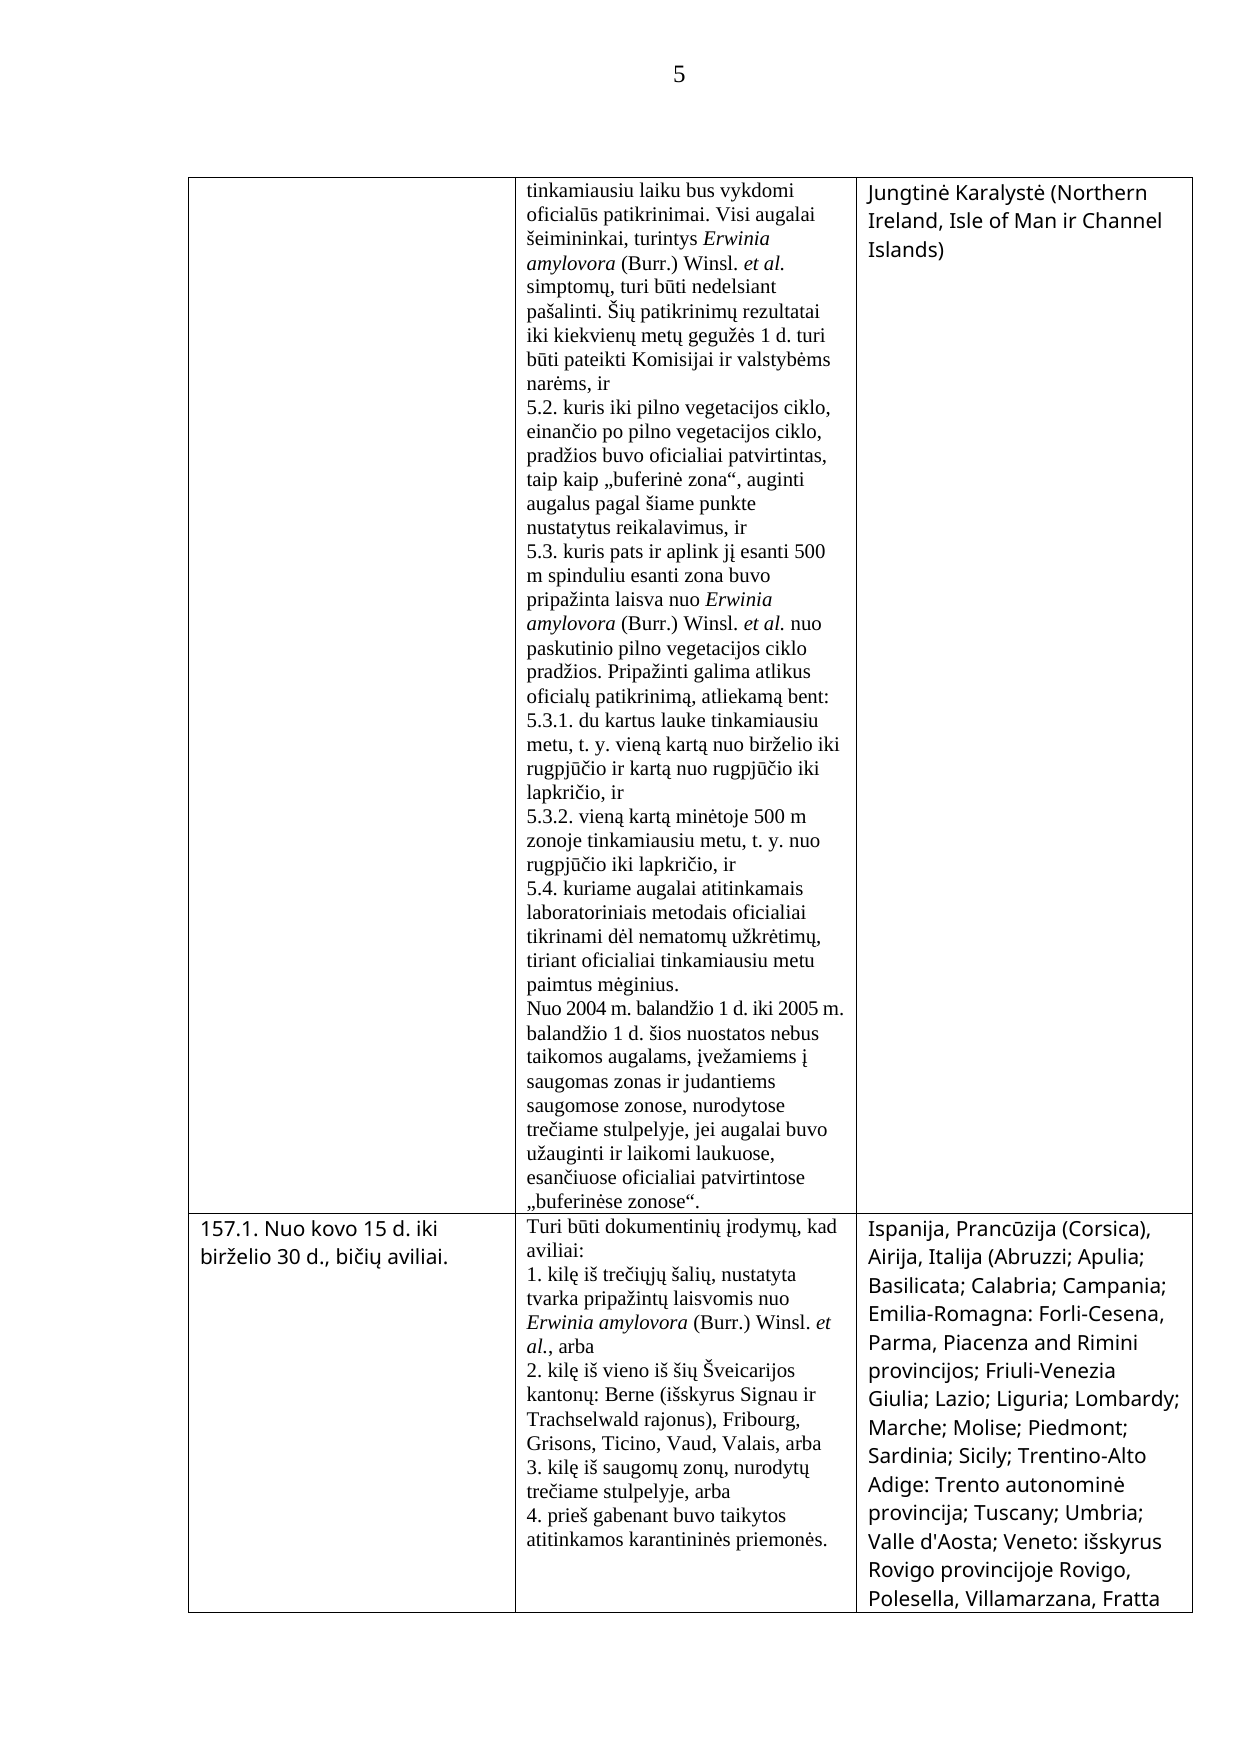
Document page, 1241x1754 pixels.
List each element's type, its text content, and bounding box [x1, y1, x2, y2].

table_cell Turi būti dokumentinių įrodymų, kad aviliai: 1. kilę iš trečiųjų šalių, nustatyta tvarka pripažintų laisvomis nuo Erwinia amylovora (Burr.) Winsl. et al., arba 2. kilę iš vieno iš šių Šveicarijos kantonų: Berne (išskyrus Signau ir Trachselwald rajonus), Fribourg, Grisons, Ticino, Vaud, Valais, arba 3. kilę iš saugomų zonų, nurodytų trečiame stulpelyje, arba 4. prieš gabenant buvo taikytos atitinkamos karantininės priemonės. [516, 1214, 856, 1612]
table_header [189, 178, 515, 1213]
table_cell Ispanija, Prancūzija (Corsica), Airija, Italija (Abruzzi; Apulia; Basilicata; Calabria; Campania; Emilia-Romagna: Forli-Cesena, Parma, Piacenza and Rimini provincijos; Friuli-Venezia Giulia; Lazio; Liguria; Lombardy; Marche; Molise; Piedmont; Sardinia; Sicily; Trentino-Alto Adige: Trento autonominė provincija; Tuscany; Umbria; Valle d'Aosta; Veneto: išskyrus Rovigo provincijoje Rovigo, Polesella, Villamarzana, Fratta [857, 1214, 1192, 1612]
table_header Jungtinė Karalystė (Northern Ireland, Isle of Man ir Channel Islands) [857, 178, 1192, 1213]
table_cell 157.1. Nuo kovo 15 d. iki birželio 30 d., bičių aviliai. [189, 1214, 515, 1612]
table_header tinkamiausiu laiku bus vykdomi oficialūs patikrinimai. Visi augalai šeimininkai, turintys Erwinia amylovora (Burr.) Winsl. et al. simptomų, turi būti nedelsiant pašalinti. Šių patikrinimų rezultatai iki kiekvienų metų gegužės 1 d. turi būti pateikti Komisijai ir valstybėms narėms, ir 5.2. kuris iki pilno vegetacijos ciklo, einančio po pilno vegetacijos ciklo, pradžios buvo oficialiai patvirtintas, taip kaip „buferinė zona“, auginti augalus pagal šiame punkte nustatytus reikalavimus, ir 5.3. kuris pats ir aplink jį esanti 500 m spinduliu esanti zona buvo pripažinta laisva nuo Erwinia amylovora (Burr.) Winsl. et al. nuo paskutinio pilno vegetacijos ciklo pradžios. Pripažinti galima atlikus oficialų patikrinimą, atliekamą bent: 5.3.1. du kartus lauke tinkamiausiu metu, t. y. vieną kartą nuo birželio iki rugpjūčio ir kartą nuo rugpjūčio iki lapkričio, ir 5.3.2. vieną kartą minėtoje 500 m zonoje tinkamiausiu metu, t. y. nuo rugpjūčio iki lapkričio, ir 5.4. kuriame augalai atitinkamais laboratoriniais metodais oficialiai tikrinami dėl nematomų užkrėtimų, tiriant oficialiai tinkamiausiu metu paimtus mėginius. Nuo 2004 m. balandžio 1 d. iki 2005 m. balandžio 1 d. šios nuostatos nebus taikomos augalams, įvežamiems į saugomas zonas ir judantiems saugomose zonose, nurodytose trečiame stulpelyje, jei augalai buvo užauginti ir laikomi laukuose, esančiuose oficialiai patvirtintose „buferinėse zonose“. [516, 178, 856, 1213]
